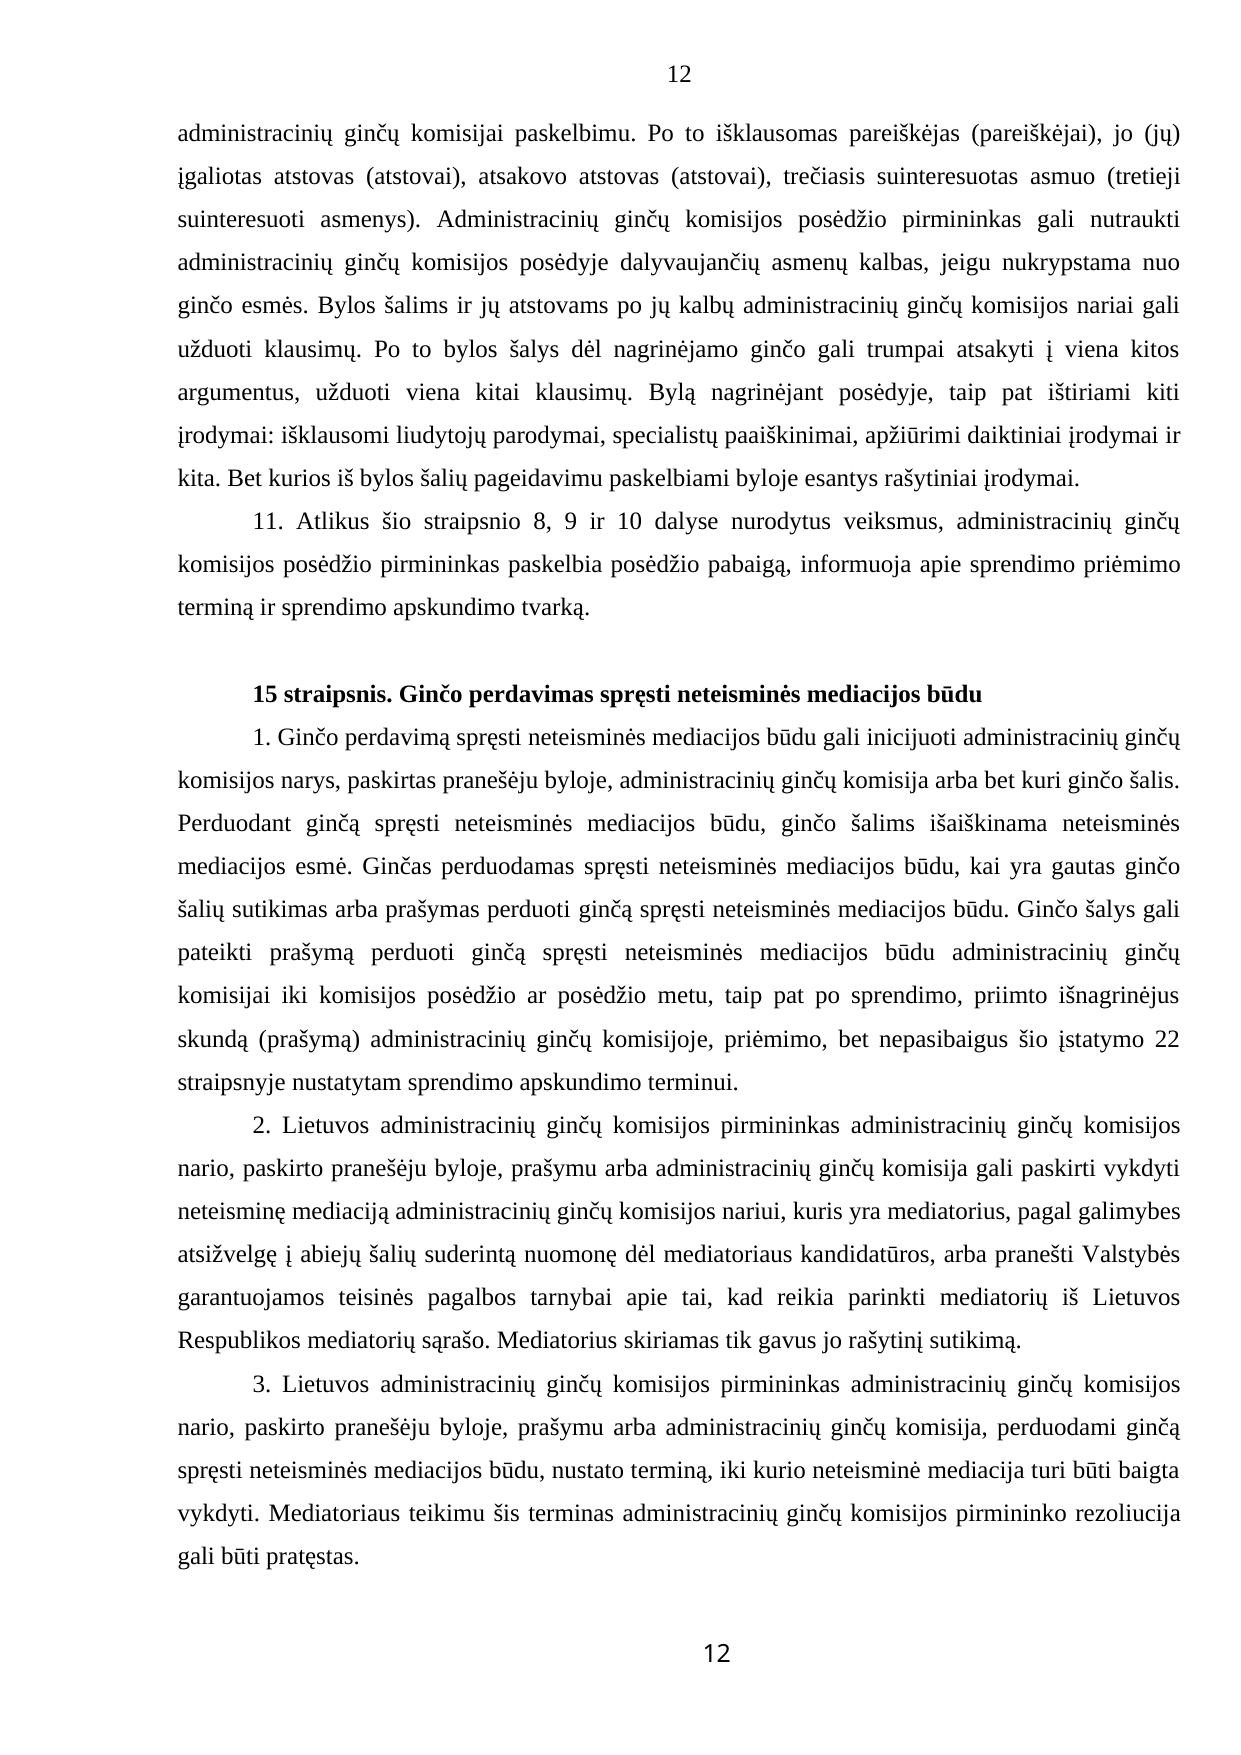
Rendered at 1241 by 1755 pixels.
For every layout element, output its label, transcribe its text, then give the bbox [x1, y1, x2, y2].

text administracinių ginčų komisijai paskelbimu. Po to išklausomas pareiškėjas (pareiškėjai), jo (jų) įgaliotas atstovas (atstovai), atsakovo atstovas (atstovai), trečiasis suinteresuotas asmuo (tretieji suinteresuoti asmenys). Administracinių ginčų komisijos posėdžio pirmininkas gali nutraukti administracinių ginčų komisijos posėdyje dalyvaujančių asmenų kalbas, jeigu nukrypstama nuo ginčo esmės. Bylos šalims ir jų atstovams po jų kalbų administracinių ginčų komisijos nariai gali užduoti klausimų. Po to bylos šalys dėl nagrinėjamo ginčo gali trumpai atsakyti į viena kitos argumentus, užduoti viena kitai klausimų. Bylą nagrinėjant posėdyje, taip pat ištiriami kiti įrodymai: išklausomi liudytojų parodymai, specialistų paaiškinimai, apžiūrimi daiktiniai įrodymai ir kita. Bet kurios iš bylos šalių pageidavimu paskelbiami byloje esantys rašytiniai įrodymai. [177, 118, 1181, 492]
text 15 straipsnis. Ginčo perdavimas spręsti neteisminės mediacijos būdu [177, 679, 1181, 707]
text 2. Lietuvos administracinių ginčų komisijos pirmininkas administracinių ginčų komisijos nario, paskirto pranešėju byloje, prašymu arba administracinių ginčų komisija gali paskirti vykdyti neteisminę mediaciją administracinių ginčų komisijos nariui, kuris yra mediatorius, pagal galimybes atsižvelgę į abiejų šalių suderintą nuomonę dėl mediatoriaus kandidatūros, arba pranešti Valstybės garantuojamos teisinės pagalbos tarnybai apie tai, kad reikia parinkti mediatorių iš Lietuvos Respublikos mediatorių sąrašo. Mediatorius skiriamas tik gavus jo rašytinį sutikimą. [177, 1110, 1181, 1354]
text 1. Ginčo perdavimą spręsti neteisminės mediacijos būdu gali inicijuoti administracinių ginčų komisijos narys, paskirtas pranešėju byloje, administracinių ginčų komisija arba bet kuri ginčo šalis. Perduodant ginčą spręsti neteisminės mediacijos būdu, ginčo šalims išaiškinama neteisminės mediacijos esmė. Ginčas perduodamas spręsti neteisminės mediacijos būdu, kai yra gautas ginčo šalių sutikimas arba prašymas perduoti ginčą spręsti neteisminės mediacijos būdu. Ginčo šalys gali pateikti prašymą perduoti ginčą spręsti neteisminės mediacijos būdu administracinių ginčų komisijai iki komisijos posėdžio ar posėdžio metu, taip pat po sprendimo, priimto išnagrinėjus skundą (prašymą) administracinių ginčų komisijoje, priėmimo, bet nepasibaigus šio įstatymo 22 straipsnyje nustatytam sprendimo apskundimo terminui. [177, 722, 1181, 1096]
text 11. Atlikus šio straipsnio 8, 9 ir 10 dalyse nurodytus veiksmus, administracinių ginčų komisijos posėdžio pirmininkas paskelbia posėdžio pabaigą, informuoja apie sprendimo priėmimo terminą ir sprendimo apskundimo tvarką. [177, 506, 1181, 621]
text 3. Lietuvos administracinių ginčų komisijos pirmininkas administracinių ginčų komisijos nario, paskirto pranešėju byloje, prašymu arba administracinių ginčų komisija, perduodami ginčą spręsti neteisminės mediacijos būdu, nustato terminą, iki kurio neteisminė mediacija turi būti baigta vykdyti. Mediatoriaus teikimu šis terminas administracinių ginčų komisijos pirmininko rezoliucija gali būti pratęstas. [177, 1369, 1181, 1570]
